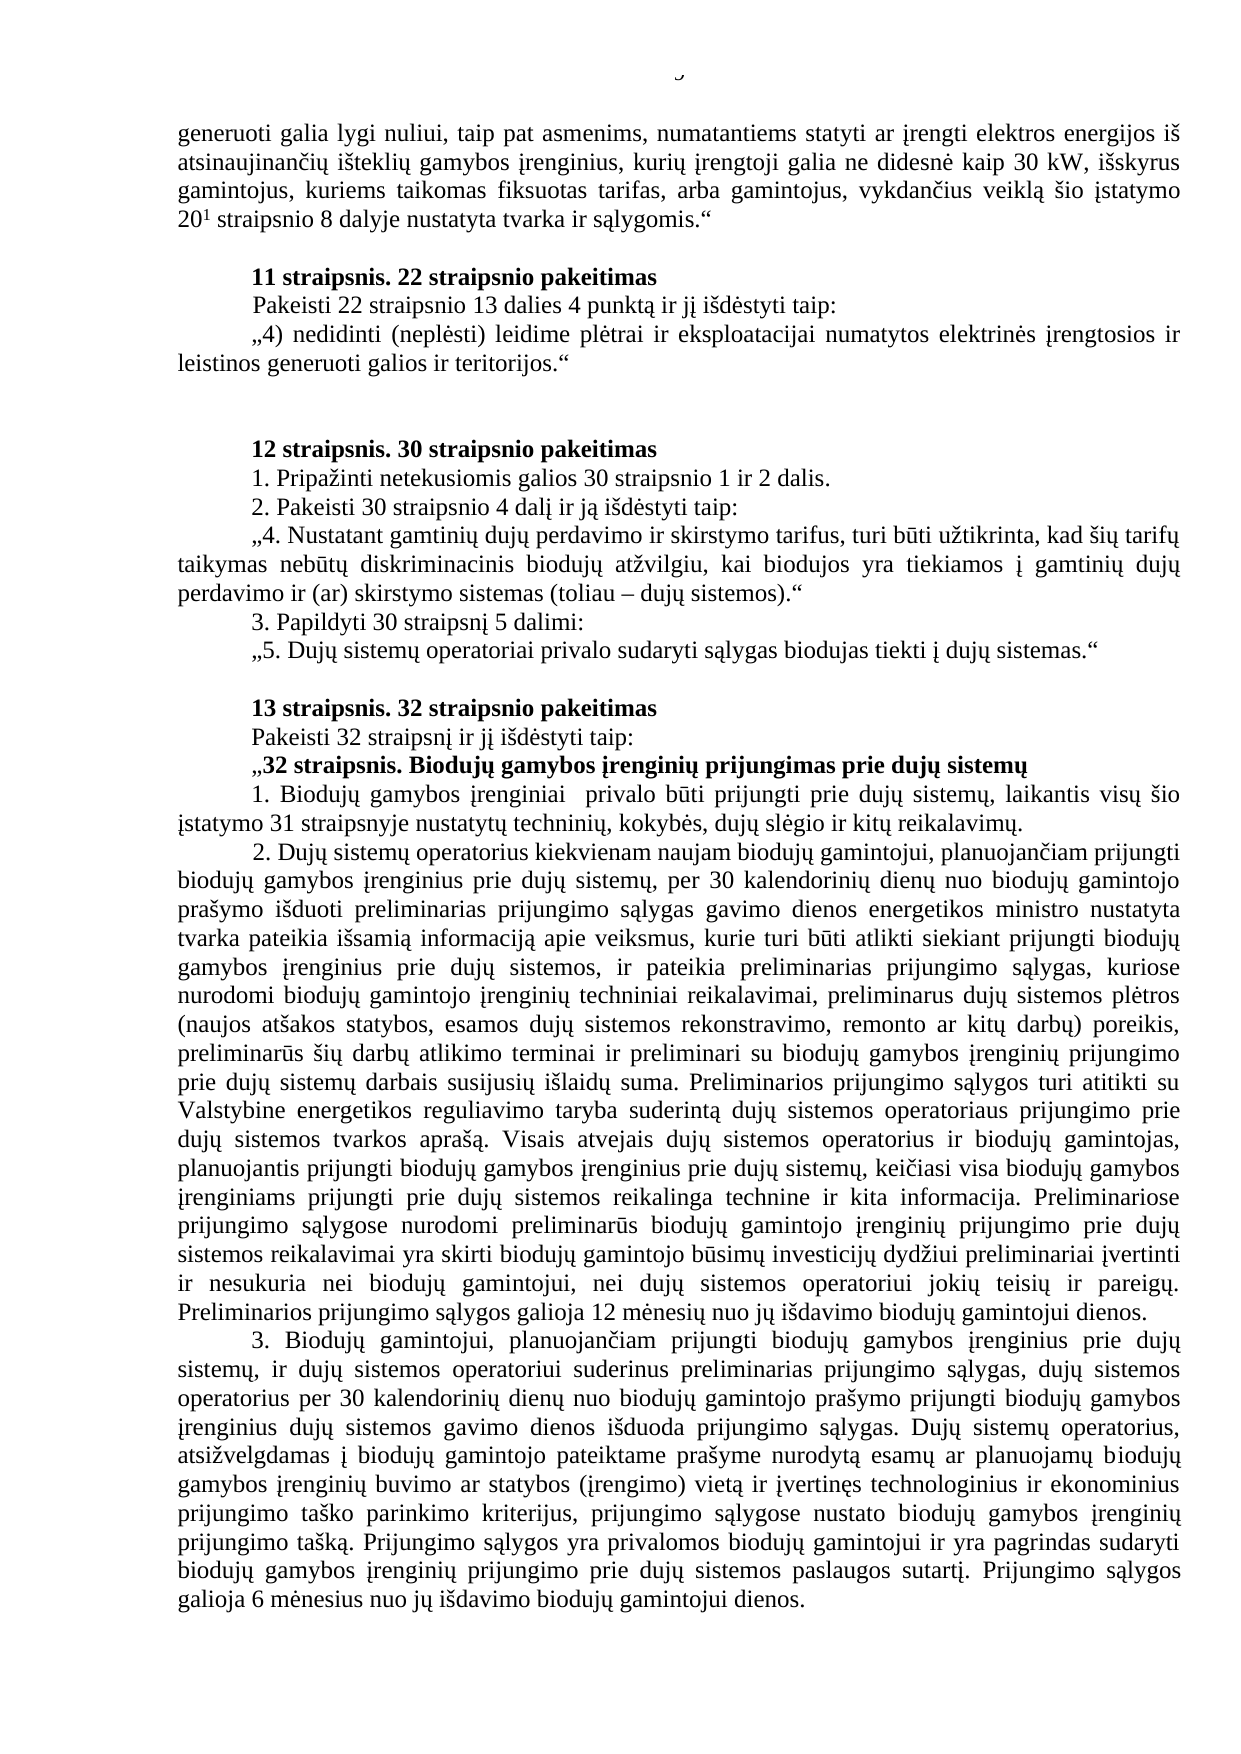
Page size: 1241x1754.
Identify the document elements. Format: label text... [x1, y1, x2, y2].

text generuoti galia lygi nuliui, taip pat asmenims, numatantiems statyti ar įrengti elektros energijos iš atsinaujinančių išteklių gamybos įrenginius, kurių įrengtoji galia ne didesnė kaip 30 kW, išskyrus gamintojus, kuriems taikomas fiksuotas tarifas, arba gamintojus, vykdančius veiklą šio įstatymo 201 straipsnio 8 dalyje nustatyta tvarka ir sąlygomis.“ [177, 118, 1181, 233]
text Pakeisti 22 straipsnio 13 dalies 4 punktą ir jį išdėstyti taip: [177, 291, 1181, 319]
text 13 straipsnis. 32 straipsnio pakeitimas [177, 693, 1181, 722]
text „5. Dujų sistemų operatoriai privalo sudaryti sąlygas biodujas tiekti į dujų sistemas.“ [177, 636, 1181, 664]
text 12 straipsnis. 30 straipsnio pakeitimas [177, 434, 1181, 463]
text 2. Dujų sistemų operatorius kiekvienam naujam biodujų gamintojui, planuojančiam prijungti biodujų gamybos įrenginius prie dujų sistemų, per 30 kalendorinių dienų nuo biodujų gamintojo prašymo išduoti preliminarias prijungimo sąlygas gavimo dienos energetikos ministro nustatyta tvarka pateikia išsamią informaciją apie veiksmus, kurie turi būti atlikti siekiant prijungti biodujų gamybos įrenginius prie dujų sistemos, ir pateikia preliminarias prijungimo sąlygas, kuriose nurodomi biodujų gamintojo įrenginių techniniai reikalavimai, preliminarus dujų sistemos plėtros (naujos atšakos statybos, esamos dujų sistemos rekonstravimo, remonto ar kitų darbų) poreikis, preliminarūs šių darbų atlikimo terminai ir preliminari su biodujų gamybos įrenginių prijungimo prie dujų sistemų darbais susijusių išlaidų suma. Preliminarios prijungimo sąlygos turi atitikti su Valstybine energetikos reguliavimo taryba suderintą dujų sistemos operatoriaus prijungimo prie dujų sistemos tvarkos aprašą. Visais atvejais dujų sistemos operatorius ir biodujų gamintojas, planuojantis prijungti biodujų gamybos įrenginius prie dujų sistemų, keičiasi visa biodujų gamybos įrenginiams prijungti prie dujų sistemos reikalinga technine ir kita informacija. Preliminariose prijungimo sąlygose nurodomi preliminarūs biodujų gamintojo įrenginių prijungimo prie dujų sistemos reikalavimai yra skirti biodujų gamintojo būsimų investicijų dydžiui preliminariai įvertinti ir nesukuria nei biodujų gamintojui, nei dujų sistemos operatoriui jokių teisių ir pareigų. Preliminarios prijungimo sąlygos galioja 12 mėnesių nuo jų išdavimo biodujų gamintojui dienos. [177, 837, 1181, 1326]
text „4. Nustatant gamtinių dujų perdavimo ir skirstymo tarifus, turi būti užtikrinta, kad šių tarifų taikymas nebūtų diskriminacinis biodujų atžvilgiu, kai biodujos yra tiekiamos į gamtinių dujų perdavimo ir (ar) skirstymo sistemas (toliau – dujų sistemos).“ [177, 521, 1181, 607]
text 11 straipsnis. 22 straipsnio pakeitimas [177, 262, 1181, 291]
text 3. Biodujų gamintojui, planuojančiam prijungti biodujų gamybos įrenginius prie dujų sistemų, ir dujų sistemos operatoriui suderinus preliminarias prijungimo sąlygas, dujų sistemos operatorius per 30 kalendorinių dienų nuo biodujų gamintojo prašymo prijungti biodujų gamybos įrenginius dujų sistemos gavimo dienos išduoda prijungimo sąlygas. Dujų sistemų operatorius, atsižvelgdamas į biodujų gamintojo pateiktame prašyme nurodytą esamų ar planuojamų biodujų gamybos įrenginių buvimo ar statybos (įrengimo) vietą ir įvertinęs technologinius ir ekonominius prijungimo taško parinkimo kriterijus, prijungimo sąlygose nustato biodujų gamybos įrenginių prijungimo tašką. Prijungimo sąlygos yra privalomos biodujų gamintojui ir yra pagrindas sudaryti biodujų gamybos įrenginių prijungimo prie dujų sistemos paslaugos sutartį. Prijungimo sąlygos galioja 6 mėnesius nuo jų išdavimo biodujų gamintojui dienos. [177, 1326, 1181, 1613]
text „4) nedidinti (neplėsti) leidime plėtrai ir eksploatacijai numatytos elektrinės įrengtosios ir leistinos generuoti galios ir teritorijos.“ [177, 319, 1181, 377]
text „32 straipsnis. Biodujų gamybos įrenginių prijungimas prie dujų sistemų [177, 751, 1181, 779]
text 2. Pakeisti 30 straipsnio 4 dalį ir ją išdėstyti taip: [177, 492, 1181, 521]
text 1. Pripažinti netekusiomis galios 30 straipsnio 1 ir 2 dalis. [177, 463, 1181, 492]
text 1. Biodujų gamybos įrenginiai privalo būti prijungti prie dujų sistemų, laikantis visų šio įstatymo 31 straipsnyje nustatytų techninių, kokybės, dujų slėgio ir kitų reikalavimų. [177, 779, 1181, 837]
text 3. Papildyti 30 straipsnį 5 dalimi: [177, 607, 1181, 636]
text Pakeisti 32 straipsnį ir jį išdėstyti taip: [177, 722, 1181, 751]
